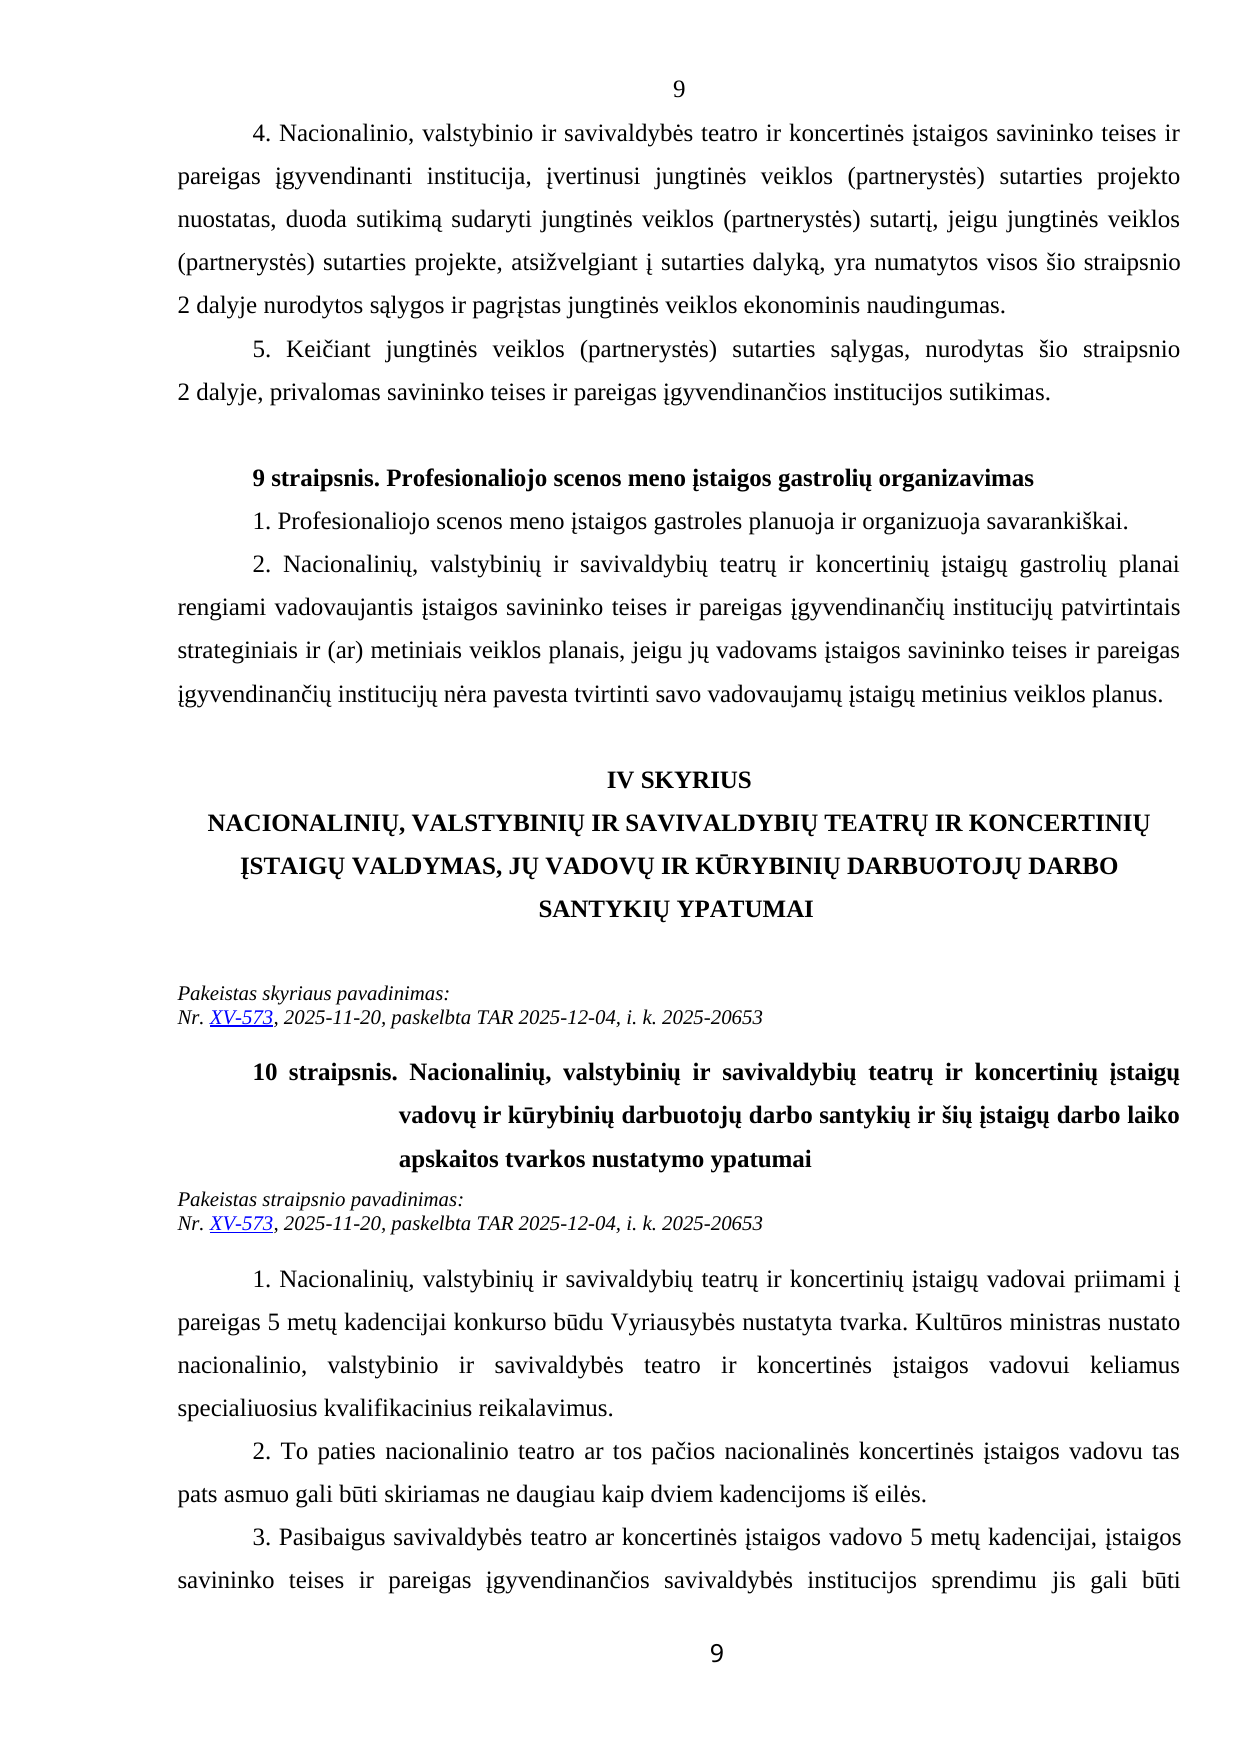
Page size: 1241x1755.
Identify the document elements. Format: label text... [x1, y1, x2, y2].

text 2. Nacionalinių, valstybinių ir savivaldybių teatrų ir koncertinių įstaigų gastrolių planai rengiami vadovaujantis įstaigos savininko teises ir pareigas įgyvendinančių institucijų patvirtintais strateginiais ir (ar) metiniais veiklos planais, jeigu jų vadovams įstaigos savininko teises ir pareigas įgyvendinančių institucijų nėra pavesta tvirtinti savo vadovaujamų įstaigų metinius veiklos planus. [177, 549, 1181, 707]
text 1. Profesionaliojo scenos meno įstaigos gastroles planuoja ir organizuoja savarankiškai. [177, 506, 1181, 535]
text 2. To paties nacionalinio teatro ar tos pačios nacionalinės koncertinės įstaigos vadovu tas pats asmuo gali būti skiriamas ne daugiau kaip dviem kadencijoms iš eilės. [177, 1436, 1181, 1508]
text Nr. XV-573, 2025-11-20, paskelbta TAR 2025-12-04, i. k. 2025-20653 [177, 1005, 1181, 1029]
text 10 straipsnis. Nacionalinių, valstybinių ir savivaldybių teatrų ir koncertinių įstaigų vadovų ir kūrybinių darbuotojų darbo santykių ir šių įstaigų darbo laiko apskaitos tvarkos nustatymo ypatumai [252, 1057, 1181, 1172]
text IV SKYRIUS [177, 765, 1181, 794]
text 1. Nacionalinių, valstybinių ir savivaldybių teatrų ir koncertinių įstaigų vadovai priimami į pareigas 5 metų kadencijai konkurso būdu Vyriausybės nustatyta tvarka. Kultūros ministras nustato nacionalinio, valstybinio ir savivaldybės teatro ir koncertinės įstaigos vadovui keliamus specialiuosius kvalifikacinius reikalavimus. [177, 1264, 1181, 1422]
text NACIONALINIŲ, VALSTYBINIŲ IR SAVIVALDYBIŲ TEATRŲ IR KONCERTINIŲ ĮSTAIGŲ VALDYMAS, JŲ VADOVŲ IR KŪRYBINIŲ DARBUOTOJŲ DARBO SANTYKIŲ YPATUMAI [177, 808, 1181, 923]
text Pakeistas skyriaus pavadinimas: [177, 981, 1181, 1005]
text 9 straipsnis. Profesionaliojo scenos meno įstaigos gastrolių organizavimas [177, 463, 1181, 492]
text 5. Keičiant jungtinės veiklos (partnerystės) sutarties sąlygas, nurodytas šio straipsnio 2 dalyje, privalomas savininko teises ir pareigas įgyvendinančios institucijos sutikimas. [177, 334, 1181, 406]
text Nr. XV-573, 2025-11-20, paskelbta TAR 2025-12-04, i. k. 2025-20653 [177, 1211, 1181, 1235]
text 3. Pasibaigus savivaldybės teatro ar koncertinės įstaigos vadovo 5 metų kadencijai, įstaigos savininko teises ir pareigas įgyvendinančios savivaldybės institucijos sprendimu jis gali būti [177, 1522, 1181, 1594]
text 4. Nacionalinio, valstybinio ir savivaldybės teatro ir koncertinės įstaigos savininko teises ir pareigas įgyvendinanti institucija, įvertinusi jungtinės veiklos (partnerystės) sutarties projekto nuostatas, duoda sutikimą sudaryti jungtinės veiklos (partnerystės) sutartį, jeigu jungtinės veiklos (partnerystės) sutarties projekte, atsižvelgiant į sutarties dalyką, yra numatytos visos šio straipsnio 2 dalyje nurodytos sąlygos ir pagrįstas jungtinės veiklos ekonominis naudingumas. [177, 118, 1181, 319]
text Pakeistas straipsnio pavadinimas: [177, 1187, 1181, 1211]
